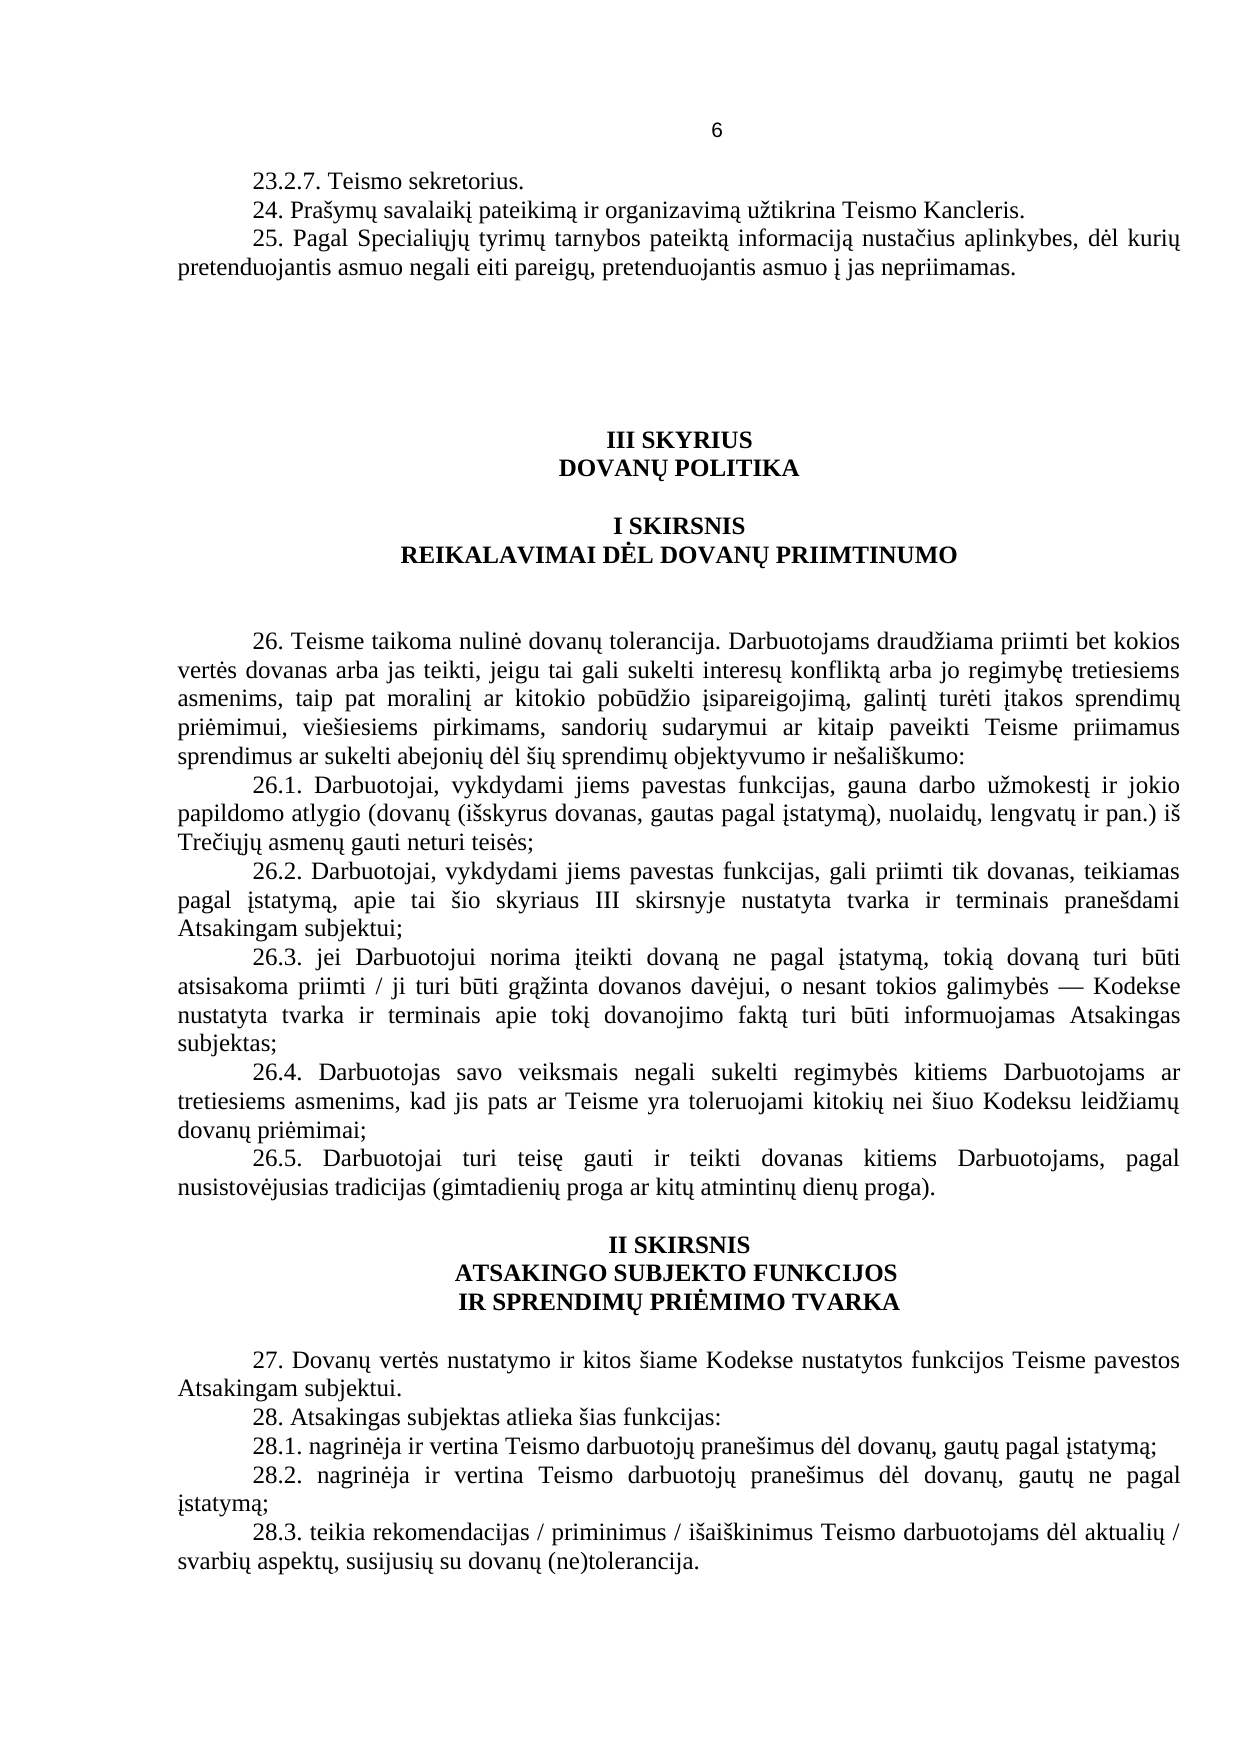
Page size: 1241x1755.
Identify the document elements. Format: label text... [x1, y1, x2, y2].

text II SKIRSNIS [177, 1230, 1181, 1258]
text REIKALAVIMAI DĖL DOVANŲ PRIIMTINUMO [177, 540, 1181, 568]
text 28.2. nagrinėja ir vertina Teismo darbuotojų pranešimus dėl dovanų, gautų ne pagal įstatymą; [177, 1460, 1181, 1517]
text ATSAKINGO SUBJEKTO FUNKCIJOS [177, 1258, 1181, 1287]
text DOVANŲ POLITIKA [177, 453, 1181, 482]
text 25. Pagal Specialiųjų tyrimų tarnybos pateiktą informaciją nustačius aplinkybes, dėl kurių pretenduojantis asmuo negali eiti pareigų, pretenduojantis asmuo į jas nepriimamas. [177, 223, 1181, 281]
text 26.3. jei Darbuotojui norima įteikti dovaną ne pagal įstatymą, tokią dovaną turi būti atsisakoma priimti / ji turi būti grąžinta dovanos davėjui, o nesant tokios galimybės — Kodekse nustatyta tvarka ir terminais apie tokį dovanojimo faktą turi būti informuojamas Atsakingas subjektas; [177, 942, 1181, 1057]
text 26. Teisme taikoma nulinė dovanų tolerancija. Darbuotojams draudžiama priimti bet kokios vertės dovanas arba jas teikti, jeigu tai gali sukelti interesų konfliktą arba jo regimybę tretiesiems asmenims, taip pat moralinį ar kitokio pobūdžio įsipareigojimą, galintį turėti įtakos sprendimų priėmimui, viešiesiems pirkimams, sandorių sudarymui ar kitaip paveikti Teisme priimamus sprendimus ar sukelti abejonių dėl šių sprendimų objektyvumo ir nešališkumo: [177, 626, 1181, 770]
text 24. Prašymų savalaikį pateikimą ir organizavimą užtikrina Teismo Kancleris. [177, 195, 1181, 223]
text 28. Atsakingas subjektas atlieka šias funkcijas: [177, 1402, 1181, 1431]
text 28.3. teikia rekomendacijas / priminimus / išaiškinimus Teismo darbuotojams dėl aktualių / svarbių aspektų, susijusių su dovanų (ne)tolerancija. [177, 1517, 1181, 1575]
text 26.1. Darbuotojai, vykdydami jiems pavestas funkcijas, gauna darbo užmokestį ir jokio papildomo atlygio (dovanų (išskyrus dovanas, gautas pagal įstatymą), nuolaidų, lengvatų ir pan.) iš Trečiųjų asmenų gauti neturi teisės; [177, 770, 1181, 856]
text 27. Dovanų vertės nustatymo ir kitos šiame Kodekse nustatytos funkcijos Teisme pavestos Atsakingam subjektui. [177, 1345, 1181, 1402]
text 28.1. nagrinėja ir vertina Teismo darbuotojų pranešimus dėl dovanų, gautų pagal įstatymą; [177, 1431, 1181, 1460]
text IR SPRENDIMŲ PRIĖMIMO TVARKA [177, 1287, 1181, 1316]
text 23.2.7. Teismo sekretorius. [177, 166, 1181, 195]
text I SKIRSNIS [177, 511, 1181, 540]
text 26.5. Darbuotojai turi teisę gauti ir teikti dovanas kitiems Darbuotojams, pagal nusistovėjusias tradicijas (gimtadienių proga ar kitų atmintinų dienų proga). [177, 1143, 1181, 1201]
text III SKYRIUS [177, 425, 1181, 453]
text 26.2. Darbuotojai, vykdydami jiems pavestas funkcijas, gali priimti tik dovanas, teikiamas pagal įstatymą, apie tai šio skyriaus III skirsnyje nustatyta tvarka ir terminais pranešdami Atsakingam subjektui; [177, 856, 1181, 942]
text 26.4. Darbuotojas savo veiksmais negali sukelti regimybės kitiems Darbuotojams ar tretiesiems asmenims, kad jis pats ar Teisme yra toleruojami kitokių nei šiuo Kodeksu leidžiamų dovanų priėmimai; [177, 1057, 1181, 1143]
